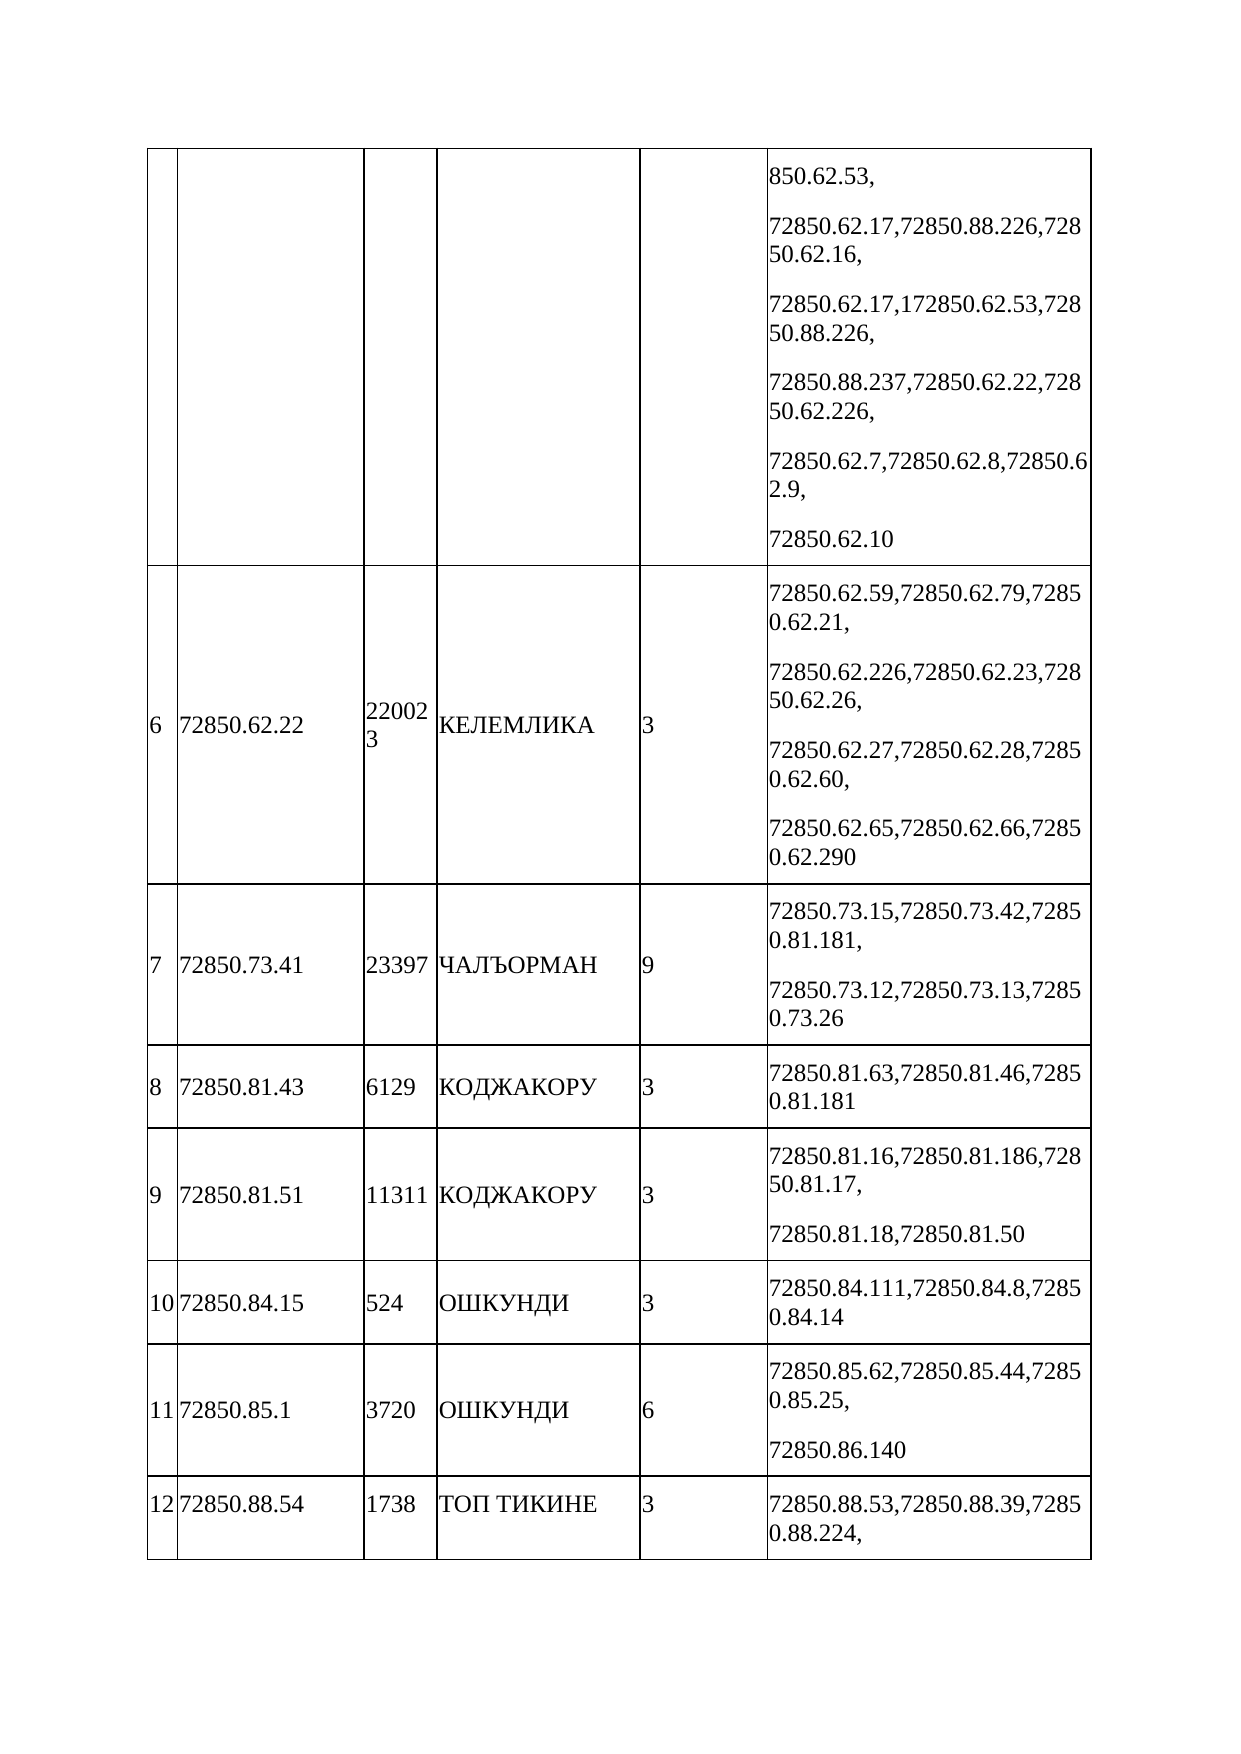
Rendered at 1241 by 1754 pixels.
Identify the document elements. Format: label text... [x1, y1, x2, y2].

table_cell 72850.84.15 [178, 1261, 363, 1343]
table_cell [148, 149, 177, 565]
table_cell 524 [365, 1261, 436, 1343]
table_cell 3 [641, 1129, 767, 1260]
table_cell 9 [148, 1129, 177, 1260]
table_cell 6 [641, 1345, 767, 1475]
table_cell 11 [148, 1345, 177, 1475]
table_cell КЕЛЕМЛИКА [438, 566, 639, 883]
table_cell 10 [148, 1261, 177, 1343]
table_cell ОШКУНДИ [438, 1261, 639, 1343]
table_cell 3720 [365, 1345, 436, 1475]
table_cell ОШКУНДИ [438, 1345, 639, 1475]
table_cell 72850.88.54 [178, 1477, 363, 1558]
table_cell 3 [641, 1477, 767, 1558]
table_cell 72850.88.53,72850.88.39,72850.88.224, [768, 1477, 1090, 1558]
table_cell 6129 [365, 1046, 436, 1127]
table_cell 72850.85.1 [178, 1345, 363, 1475]
table_cell [365, 149, 436, 565]
table_cell 11311 [365, 1129, 436, 1260]
table_cell 72850.62.59,72850.62.79,72850.62.21, 72850.62.226,72850.62.23,72850.62.26, 72850.62.27,72850.62.28,72850.62.60, 72850.62.65,72850.62.66,72850.62.290 [768, 566, 1090, 883]
table_cell 72850.73.15,72850.73.42,72850.81.181, 72850.73.12,72850.73.13,72850.73.26 [768, 885, 1090, 1044]
table_cell 72850.84.111,72850.84.8,72850.84.14 [768, 1261, 1090, 1343]
table_cell 72850.81.51 [178, 1129, 363, 1260]
table_cell ЧАЛЪОРМАН [438, 885, 639, 1044]
table_cell 72850.73.41 [178, 885, 363, 1044]
table_cell 72850.81.43 [178, 1046, 363, 1127]
table_cell КОДЖАКОРУ [438, 1046, 639, 1127]
table_cell [641, 149, 767, 565]
table_cell ТОП ТИКИНЕ [438, 1477, 639, 1558]
table_cell 8 [148, 1046, 177, 1127]
table_cell 3 [641, 1261, 767, 1343]
table_cell 220023 [365, 566, 436, 883]
table_cell 72850.85.62,72850.85.44,72850.85.25, 72850.86.140 [768, 1345, 1090, 1475]
table_cell 3 [641, 566, 767, 883]
table_cell 23397 [365, 885, 436, 1044]
table_cell 850.62.53, 72850.62.17,72850.88.226,72850.62.16, 72850.62.17,172850.62.53,72850.88.226, 72850.88.237,72850.62.22,72850.62.226, 72850.62.7,72850.62.8,72850.62.9, 72850.62.10 [768, 149, 1090, 565]
table_cell 72850.81.63,72850.81.46,72850.81.181 [768, 1046, 1090, 1127]
table_cell 6 [148, 566, 177, 883]
table_cell 72850.62.22 [178, 566, 363, 883]
table_cell 12 [148, 1477, 177, 1558]
table_cell 3 [641, 1046, 767, 1127]
table_cell КОДЖАКОРУ [438, 1129, 639, 1260]
table_cell [178, 149, 363, 565]
table_cell 72850.81.16,72850.81.186,72850.81.17, 72850.81.18,72850.81.50 [768, 1129, 1090, 1260]
table_cell [438, 149, 639, 565]
table_cell 9 [641, 885, 767, 1044]
table_cell 7 [148, 885, 177, 1044]
table_cell 1738 [365, 1477, 436, 1558]
